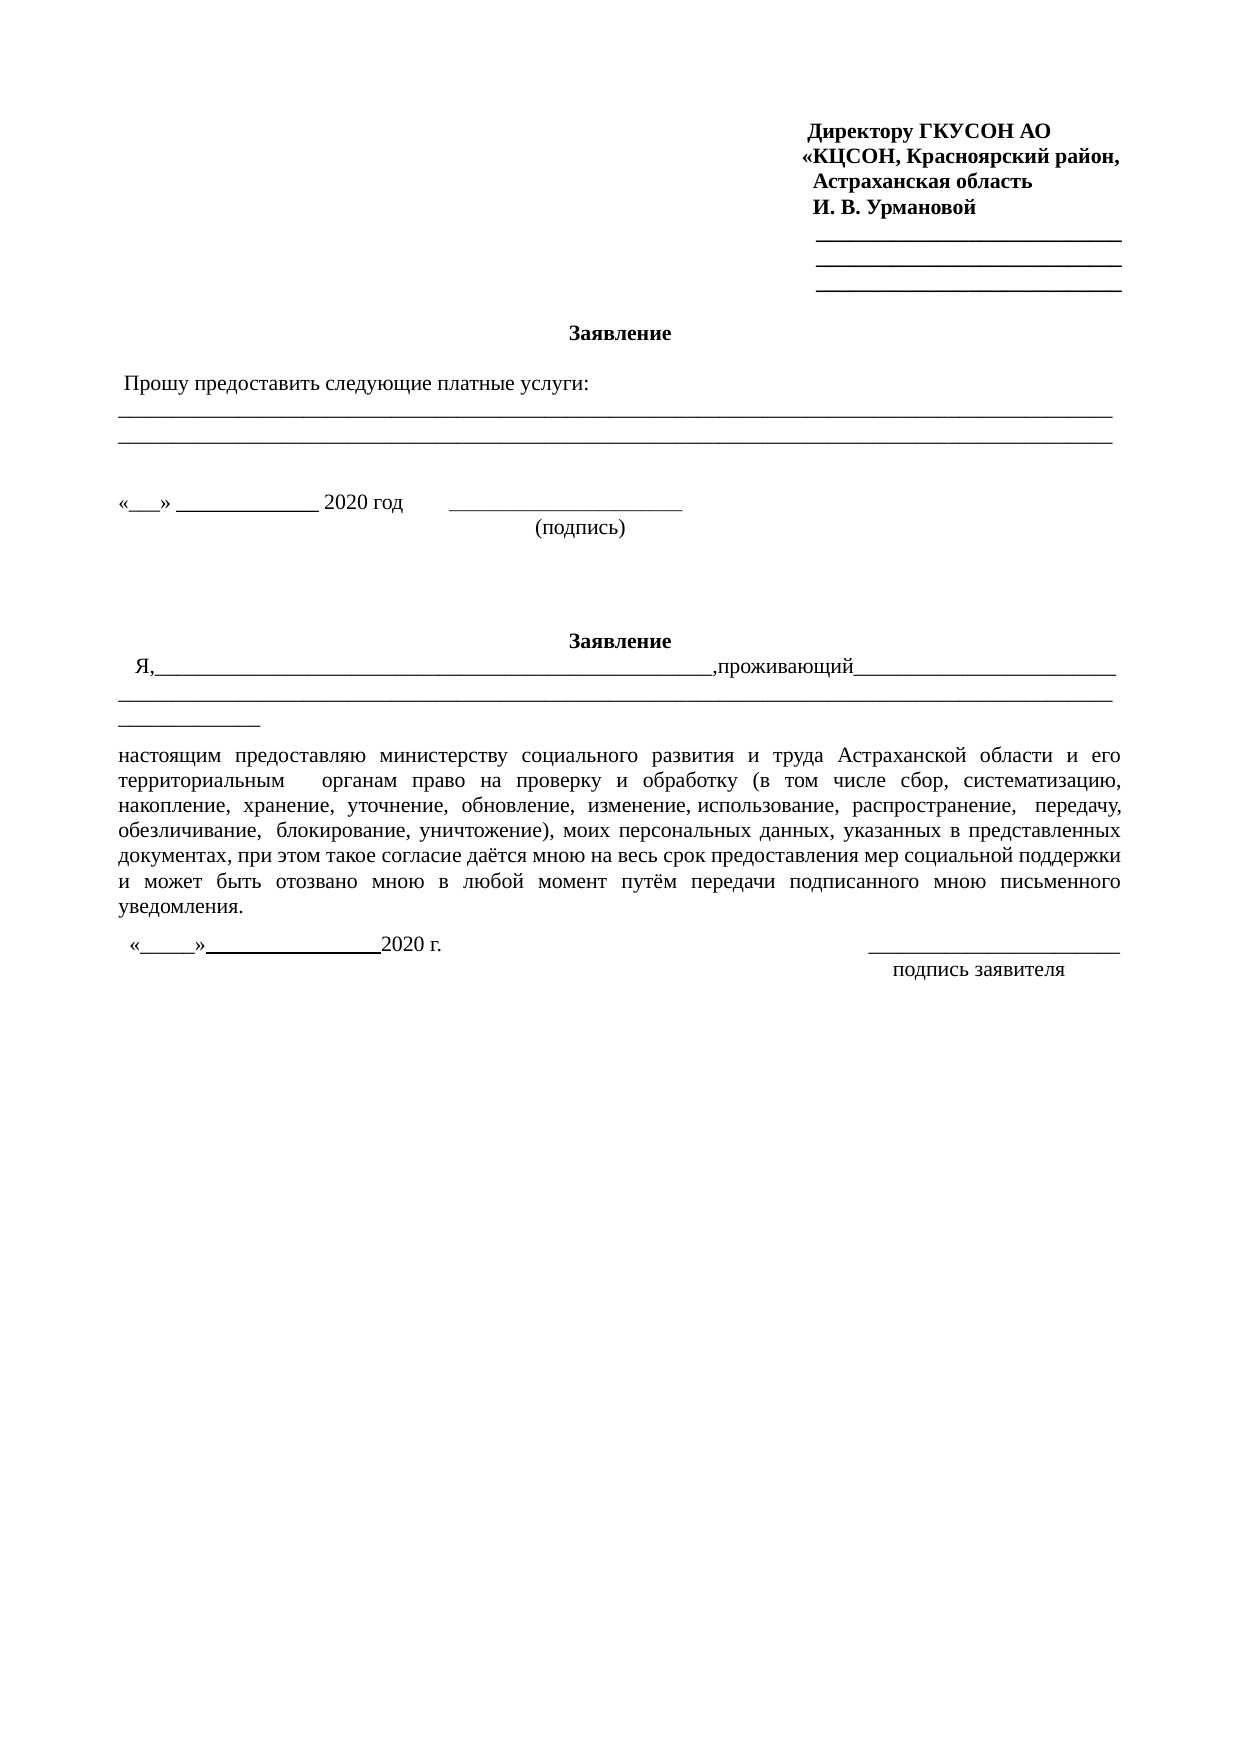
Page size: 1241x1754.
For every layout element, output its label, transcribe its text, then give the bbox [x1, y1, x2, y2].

text подпись заявителя [118, 956, 1122, 981]
text «_____»________________2020 г. _______________________ [118, 931, 1122, 956]
text «КЦСОН, Красноярский район, [118, 143, 1122, 168]
text Я,___________________________________________________,проживающий________________________________________________________________________________________________________________________________ [118, 653, 1122, 729]
text И. В. Урмановой [118, 194, 1122, 219]
text настоящим предоставляю министерству социального развития и труда Астраханской области и его территориальным органам право на проверку и обработку (в том числе сбор, систематизацию, накопление, хранение, уточнение, обновление, изменение, использование, распространение, передачу, обезличивание, блокирование, уничтожение), моих персональных данных, указанных в представленных документах, при этом такое согласие даётся мною на весь срок предоставления мер социальной поддержки и может быть отозвано мною в любой момент путём передачи подписанного мною письменного уведомления. [118, 742, 1122, 918]
text Прошу предоставить следующие платные услуги: ______________________________________________________________________________________________________________________________________________________________________________________ [118, 370, 1122, 446]
text ____________________________ [118, 219, 1122, 244]
text ____________________________ [118, 244, 1122, 269]
text «___» _____________ 2020 год ____________________________ [118, 489, 1122, 514]
text Заявление [118, 628, 1122, 653]
text (подпись) [118, 514, 1122, 539]
text ____________________________ [118, 269, 1122, 294]
text Заявление [118, 320, 1122, 345]
text Директору ГКУСОН АО [118, 118, 1122, 143]
text Астраханская область [118, 168, 1122, 194]
